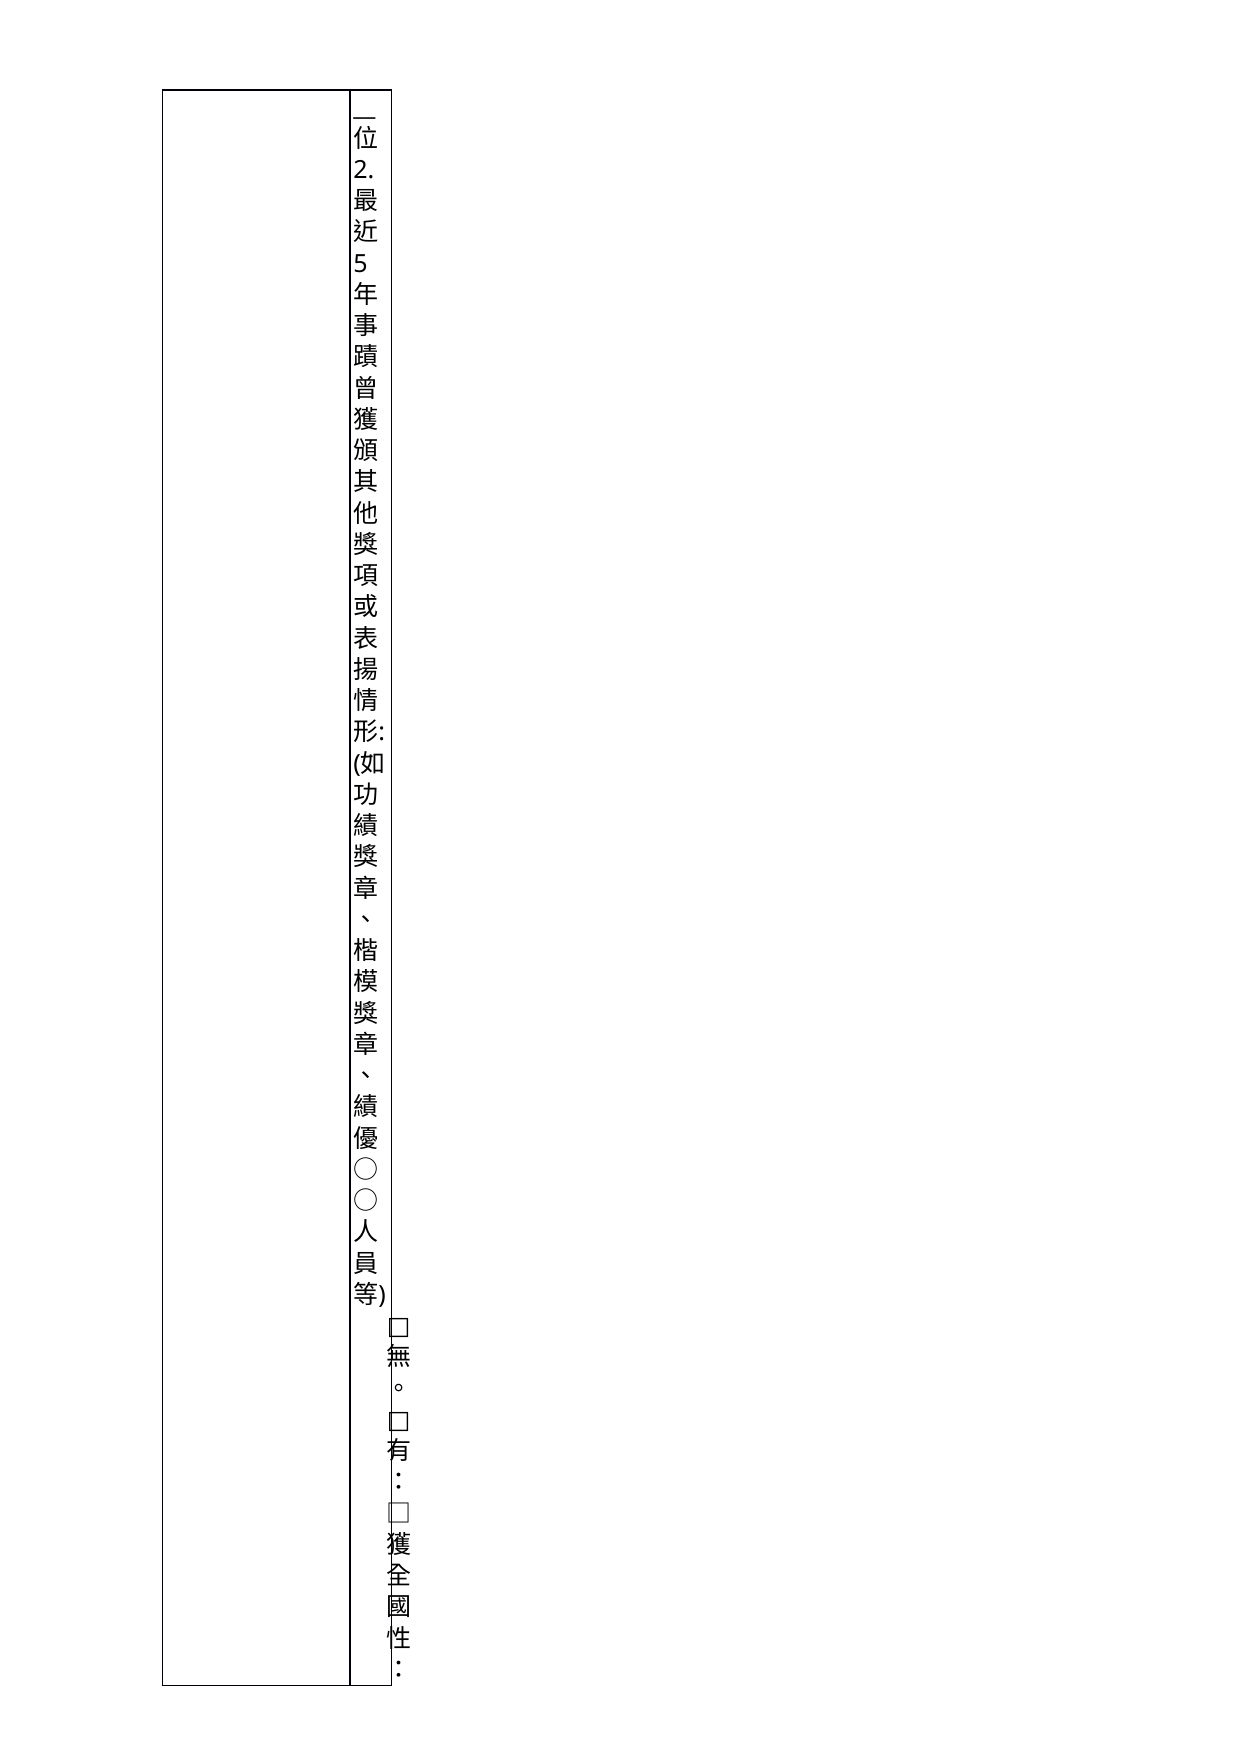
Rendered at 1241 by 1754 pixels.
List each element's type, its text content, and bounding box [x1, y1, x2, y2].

table_cell 推薦順序:第_____位 最近5年事蹟曾獲頒其他獎項或表揚情形:(如功績獎章、楷模獎章、績優○○人員等) □無。 □有：□獲全國性：_______________________________________。 □獲地方性：_______________________________________。 □其他：___________________________________________。 [351, 91, 391, 1684]
table_cell [163, 91, 349, 1684]
